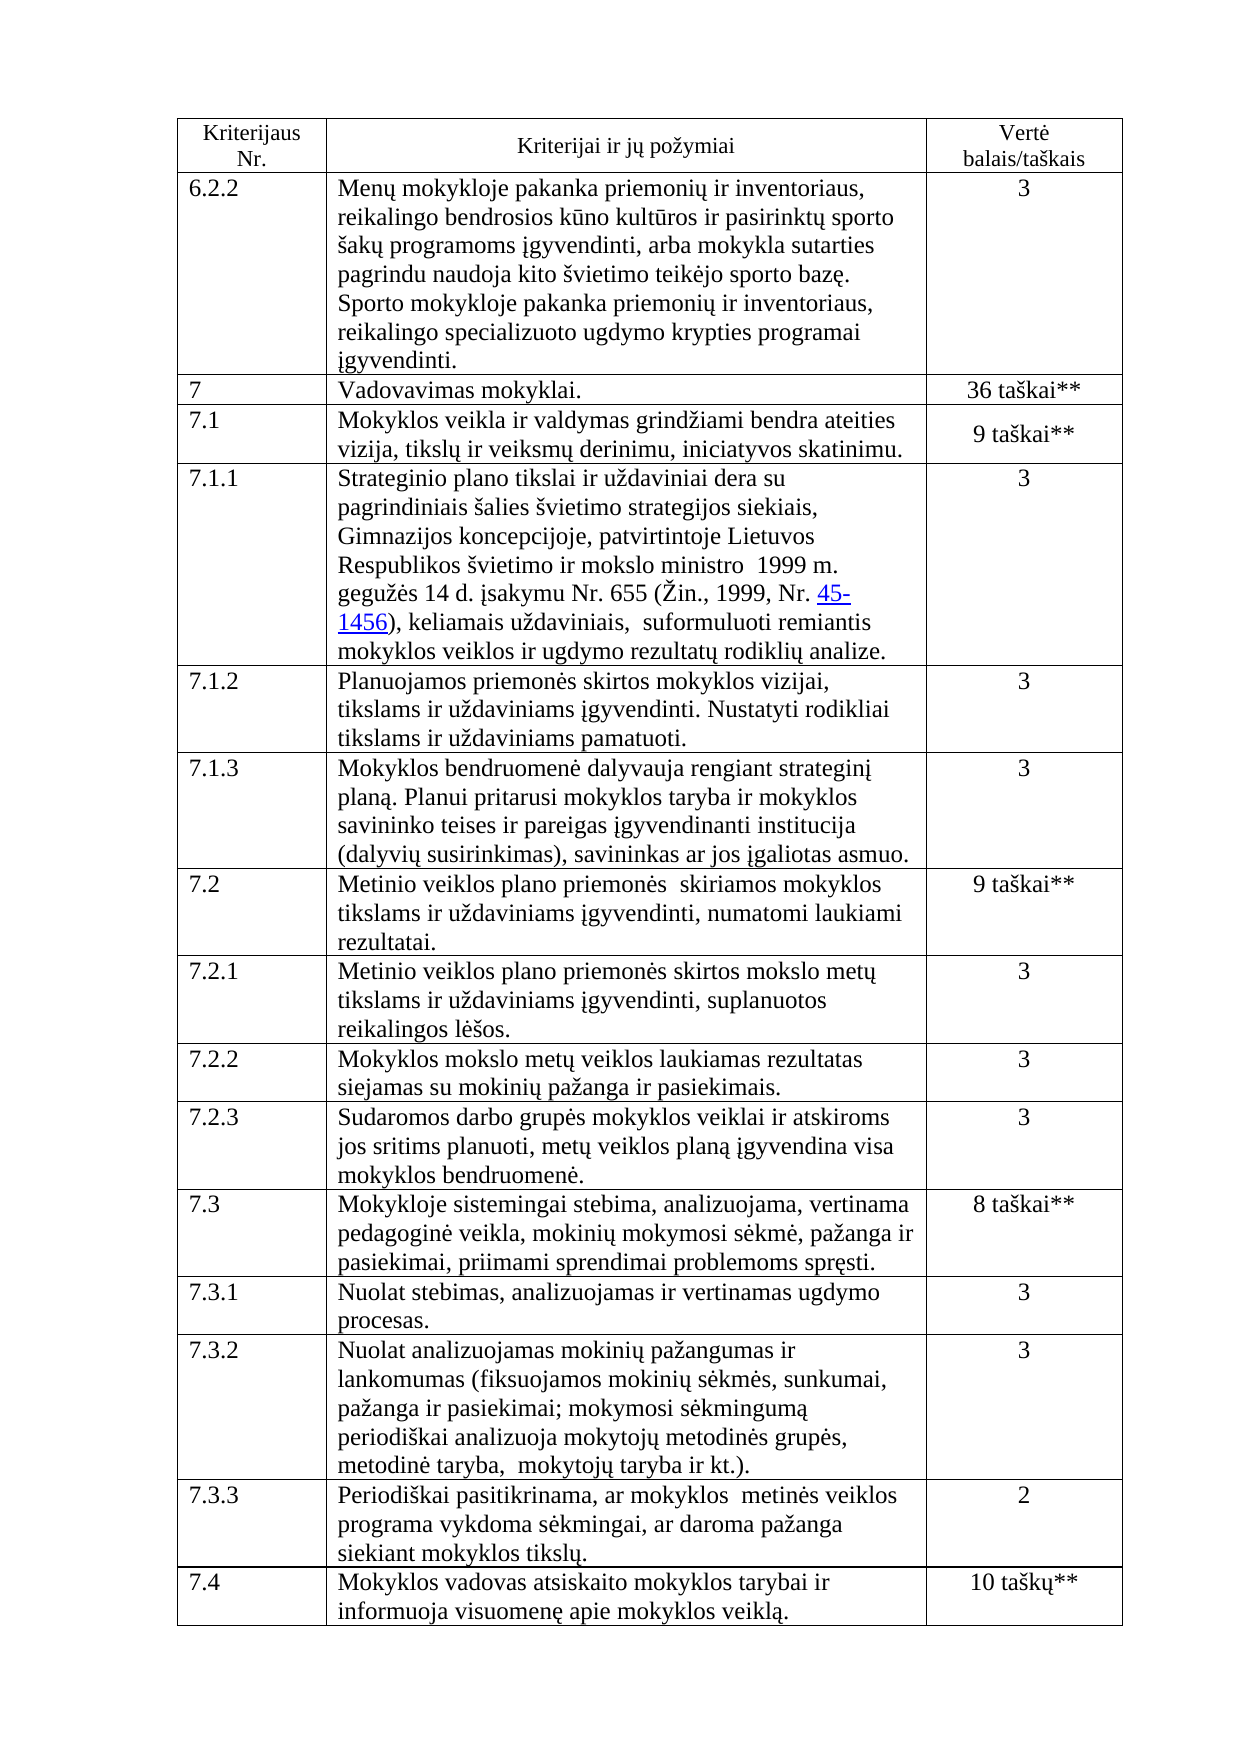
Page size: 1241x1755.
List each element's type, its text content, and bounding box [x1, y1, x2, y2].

table_cell 3 [927, 173, 1122, 374]
table_cell Strateginio plano tikslai ir uždaviniai dera su pagrindiniais šalies švietimo strategijos siekiais, Gimnazijos koncepcijoje, patvirtintoje Lietuvos Respublikos švietimo ir mokslo ministro 1999 m. gegužės 14 d. įsakymu Nr. 655 (Žin., 1999, Nr. 45-1456), keliamais uždaviniais, suformuluoti remiantis mokyklos veiklos ir ugdymo rezultatų rodiklių analize. [327, 464, 926, 665]
table_cell Mokyklos veikla ir valdymas grindžiami bendra ateities vizija, tikslų ir veiksmų derinimu, iniciatyvos skatinimu. [327, 405, 926, 462]
table_cell Planuojamos priemonės skirtos mokyklos vizijai, tikslams ir uždaviniams įgyvendinti. Nustatyti rodikliai tikslams ir uždaviniams pamatuoti. [327, 666, 926, 752]
table_header Kriterijai ir jų požymiai [327, 119, 926, 172]
table_cell 3 [927, 1335, 1122, 1479]
table_cell 3 [927, 1277, 1122, 1334]
table_cell 7.3.1 [178, 1277, 326, 1334]
table_cell Menų mokykloje pakanka priemonių ir inventoriaus, reikalingo bendrosios kūno kultūros ir pasirinktų sporto šakų programoms įgyvendinti, arba mokykla sutarties pagrindu naudoja kito švietimo teikėjo sporto bazę. Sporto mokykloje pakanka priemonių ir inventoriaus, reikalingo specializuoto ugdymo krypties programai įgyvendinti. [327, 173, 926, 374]
table_cell 7.2.2 [178, 1044, 326, 1101]
table_cell Mokyklos vadovas atsiskaito mokyklos tarybai ir informuoja visuomenę apie mokyklos veiklą. [327, 1568, 926, 1625]
table_cell 7.2.3 [178, 1102, 326, 1188]
table_cell Sudaromos darbo grupės mokyklos veiklai ir atskiroms jos sritims planuoti, metų veiklos planą įgyvendina visa mokyklos bendruomenė. [327, 1102, 926, 1188]
table_cell 7.2 [178, 869, 326, 955]
table_cell Periodiškai pasitikrinama, ar mokyklos metinės veiklos programa vykdoma sėkmingai, ar daroma pažanga siekiant mokyklos tikslų. [327, 1480, 926, 1566]
table_cell 7 [178, 375, 326, 404]
table_cell 7.4 [178, 1568, 326, 1625]
table_cell 3 [927, 753, 1122, 868]
table_cell Metinio veiklos plano priemonės skirtos mokslo metų tikslams ir uždaviniams įgyvendinti, suplanuotos reikalingos lėšos. [327, 956, 926, 1043]
table_cell 7.2.1 [178, 956, 326, 1043]
table_cell 9 taškai** [927, 405, 1122, 462]
table_cell 3 [927, 666, 1122, 752]
table_cell Mokyklos mokslo metų veiklos laukiamas rezultatas siejamas su mokinių pažanga ir pasiekimais. [327, 1044, 926, 1101]
table_cell 3 [927, 956, 1122, 1043]
table_cell 7.1.2 [178, 666, 326, 752]
table_cell Nuolat analizuojamas mokinių pažangumas ir lankomumas (fiksuojamos mokinių sėkmės, sunkumai, pažanga ir pasiekimai; mokymosi sėkmingumą periodiškai analizuoja mokytojų metodinės grupės, metodinė taryba, mokytojų taryba ir kt.). [327, 1335, 926, 1479]
table_cell 7.3 [178, 1190, 326, 1276]
table_cell 2 [927, 1480, 1122, 1566]
table_cell Vadovavimas mokyklai. [327, 375, 926, 404]
table_cell 10 taškų** [927, 1568, 1122, 1625]
table_header Vertė balais/taškais [927, 119, 1122, 172]
table_cell Metinio veiklos plano priemonės skiriamos mokyklos tikslams ir uždaviniams įgyvendinti, numatomi laukiami rezultatai. [327, 869, 926, 955]
table_cell 7.3.2 [178, 1335, 326, 1479]
table_header Kriterijaus Nr. [178, 119, 326, 172]
table_cell Nuolat stebimas, analizuojamas ir vertinamas ugdymo procesas. [327, 1277, 926, 1334]
table_cell 8 taškai** [927, 1190, 1122, 1276]
table_cell 7.1.1 [178, 464, 326, 665]
table_cell 3 [927, 1102, 1122, 1188]
table_cell 7.1.3 [178, 753, 326, 868]
table_cell 6.2.2 [178, 173, 326, 374]
table_cell 7.1 [178, 405, 326, 462]
table_cell 3 [927, 1044, 1122, 1101]
table_cell 36 taškai** [927, 375, 1122, 404]
table_cell Mokyklos bendruomenė dalyvauja rengiant strateginį planą. Planui pritarusi mokyklos taryba ir mokyklos savininko teises ir pareigas įgyvendinanti institucija (dalyvių susirinkimas), savininkas ar jos įgaliotas asmuo. [327, 753, 926, 868]
table_cell 7.3.3 [178, 1480, 326, 1566]
table_cell 3 [927, 464, 1122, 665]
table_cell Mokykloje sistemingai stebima, analizuojama, vertinama pedagoginė veikla, mokinių mokymosi sėkmė, pažanga ir pasiekimai, priimami sprendimai problemoms spręsti. [327, 1190, 926, 1276]
table_cell 9 taškai** [927, 869, 1122, 955]
